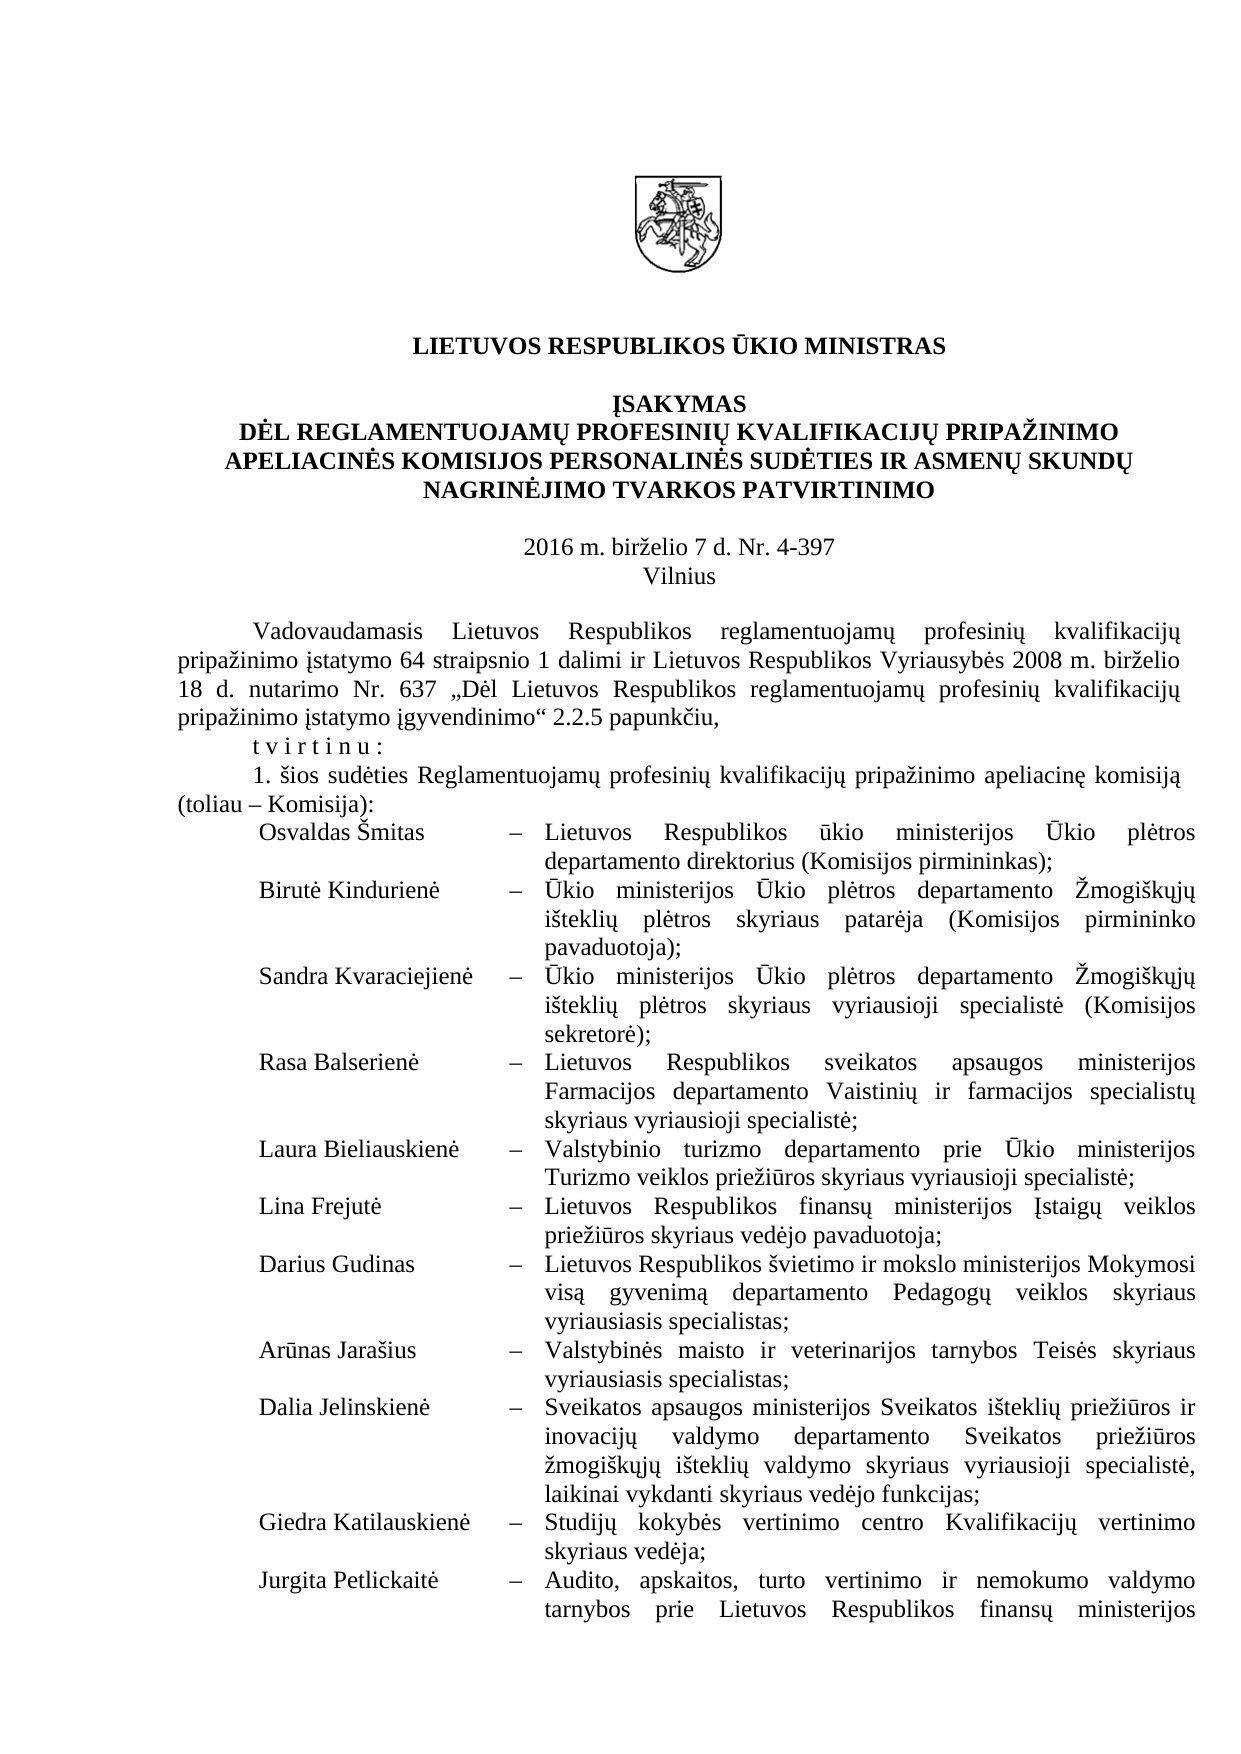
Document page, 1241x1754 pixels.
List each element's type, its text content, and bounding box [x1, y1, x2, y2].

table_cell – [498, 1393, 533, 1507]
table_cell – [498, 1565, 533, 1622]
table_header Osvaldas Šmitas [248, 818, 498, 875]
table_cell – [498, 1508, 533, 1565]
table_cell Darius Gudinas [248, 1249, 498, 1335]
table_cell Rasa Balserienė [248, 1048, 498, 1134]
table_cell Dalia Jelinskienė [248, 1393, 498, 1507]
text 1. šios sudėties Reglamentuojamų profesinių kvalifikacijų pripažinimo apeliacinę komisiją (toliau – Komisija): [177, 760, 1181, 817]
table_cell Birutė Kindurienė [248, 875, 498, 961]
table_cell Sandra Kvaraciejienė [248, 961, 498, 1047]
text t v i r t i n u : [177, 731, 1181, 760]
table_cell Arūnas Jarašius [248, 1335, 498, 1392]
table_cell – [498, 961, 533, 1047]
table_cell Studijų kokybės vertinimo centro Kvalifikacijų vertinimo skyriaus vedėja; [533, 1508, 1207, 1565]
table_cell Lina Frejutė [248, 1191, 498, 1249]
text 2016 m. birželio 7 d. Nr. 4-397 [177, 532, 1181, 561]
table_header Lietuvos Respublikos ūkio ministerijos Ūkio plėtros departamento direktorius (Komisijos pirmininkas); [533, 818, 1207, 875]
text DĖL reglamentuojamų profesinių kvalifikacijų pripažinimo apeliacinės komisijos PERSONALINĖS SUDĖTIES ir asmenų skundų nagrinėjimo tVarkos patvirtinimo [177, 417, 1181, 504]
table_cell – [498, 1249, 533, 1335]
table_cell Ūkio ministerijos Ūkio plėtros departamento Žmogiškųjų išteklių plėtros skyriaus vyriausioji specialistė (Komisijos sekretorė); [533, 961, 1207, 1047]
text LIETUVOS RESPUBLIKOS ŪKIO MINISTRAS [177, 331, 1181, 360]
table_cell Audito, apskaitos, turto vertinimo ir nemokumo valdymo tarnybos prie Lietuvos Respublikos finansų ministerijos [533, 1565, 1207, 1622]
text Vilnius [177, 561, 1181, 590]
text įsakymas [177, 389, 1181, 417]
text Vadovaudamasis Lietuvos Respublikos reglamentuojamų profesinių kvalifikacijų pripažinimo įstatymo 64 straipsnio 1 dalimi ir Lietuvos Respublikos Vyriausybės 2008 m. birželio 18 d. nutarimo Nr. 637 „Dėl Lietuvos Respublikos reglamentuojamų profesinių kvalifikacijų pripažinimo įstatymo įgyvendinimo“ 2.2.5 papunkčiu, [177, 616, 1181, 731]
table_cell Lietuvos Respublikos finansų ministerijos Įstaigų veiklos priežiūros skyriaus vedėjo pavaduotoja; [533, 1191, 1207, 1249]
table_cell – [498, 1191, 533, 1249]
table_cell – [498, 1335, 533, 1392]
table_cell Giedra Katilauskienė [248, 1508, 498, 1565]
table_cell Laura Bieliauskienė [248, 1134, 498, 1191]
table_cell Lietuvos Respublikos sveikatos apsaugos ministerijos Farmacijos departamento Vaistinių ir farmacijos specialistų skyriaus vyriausioji specialistė; [533, 1048, 1207, 1134]
table_cell Ūkio ministerijos Ūkio plėtros departamento Žmogiškųjų išteklių plėtros skyriaus patarėja (Komisijos pirmininko pavaduotoja); [533, 875, 1207, 961]
table_cell Valstybinio turizmo departamento prie Ūkio ministerijos Turizmo veiklos priežiūros skyriaus vyriausioji specialistė; [533, 1134, 1207, 1191]
table_header – [498, 818, 533, 875]
table_cell Sveikatos apsaugos ministerijos Sveikatos išteklių priežiūros ir inovacijų valdymo departamento Sveikatos priežiūros žmogiškųjų išteklių valdymo skyriaus vyriausioji specialistė, laikinai vykdanti skyriaus vedėjo funkcijas; [533, 1393, 1207, 1507]
table_cell – [498, 1048, 533, 1134]
table_cell Valstybinės maisto ir veterinarijos tarnybos Teisės skyriaus vyriausiasis specialistas; [533, 1335, 1207, 1392]
table_cell – [498, 1134, 533, 1191]
table_cell Lietuvos Respublikos švietimo ir mokslo ministerijos Mokymosi visą gyvenimą departamento Pedagogų veiklos skyriaus vyriausiasis specialistas; [533, 1249, 1207, 1335]
table_cell Jurgita Petlickaitė [248, 1565, 498, 1622]
table_cell – [498, 875, 533, 961]
